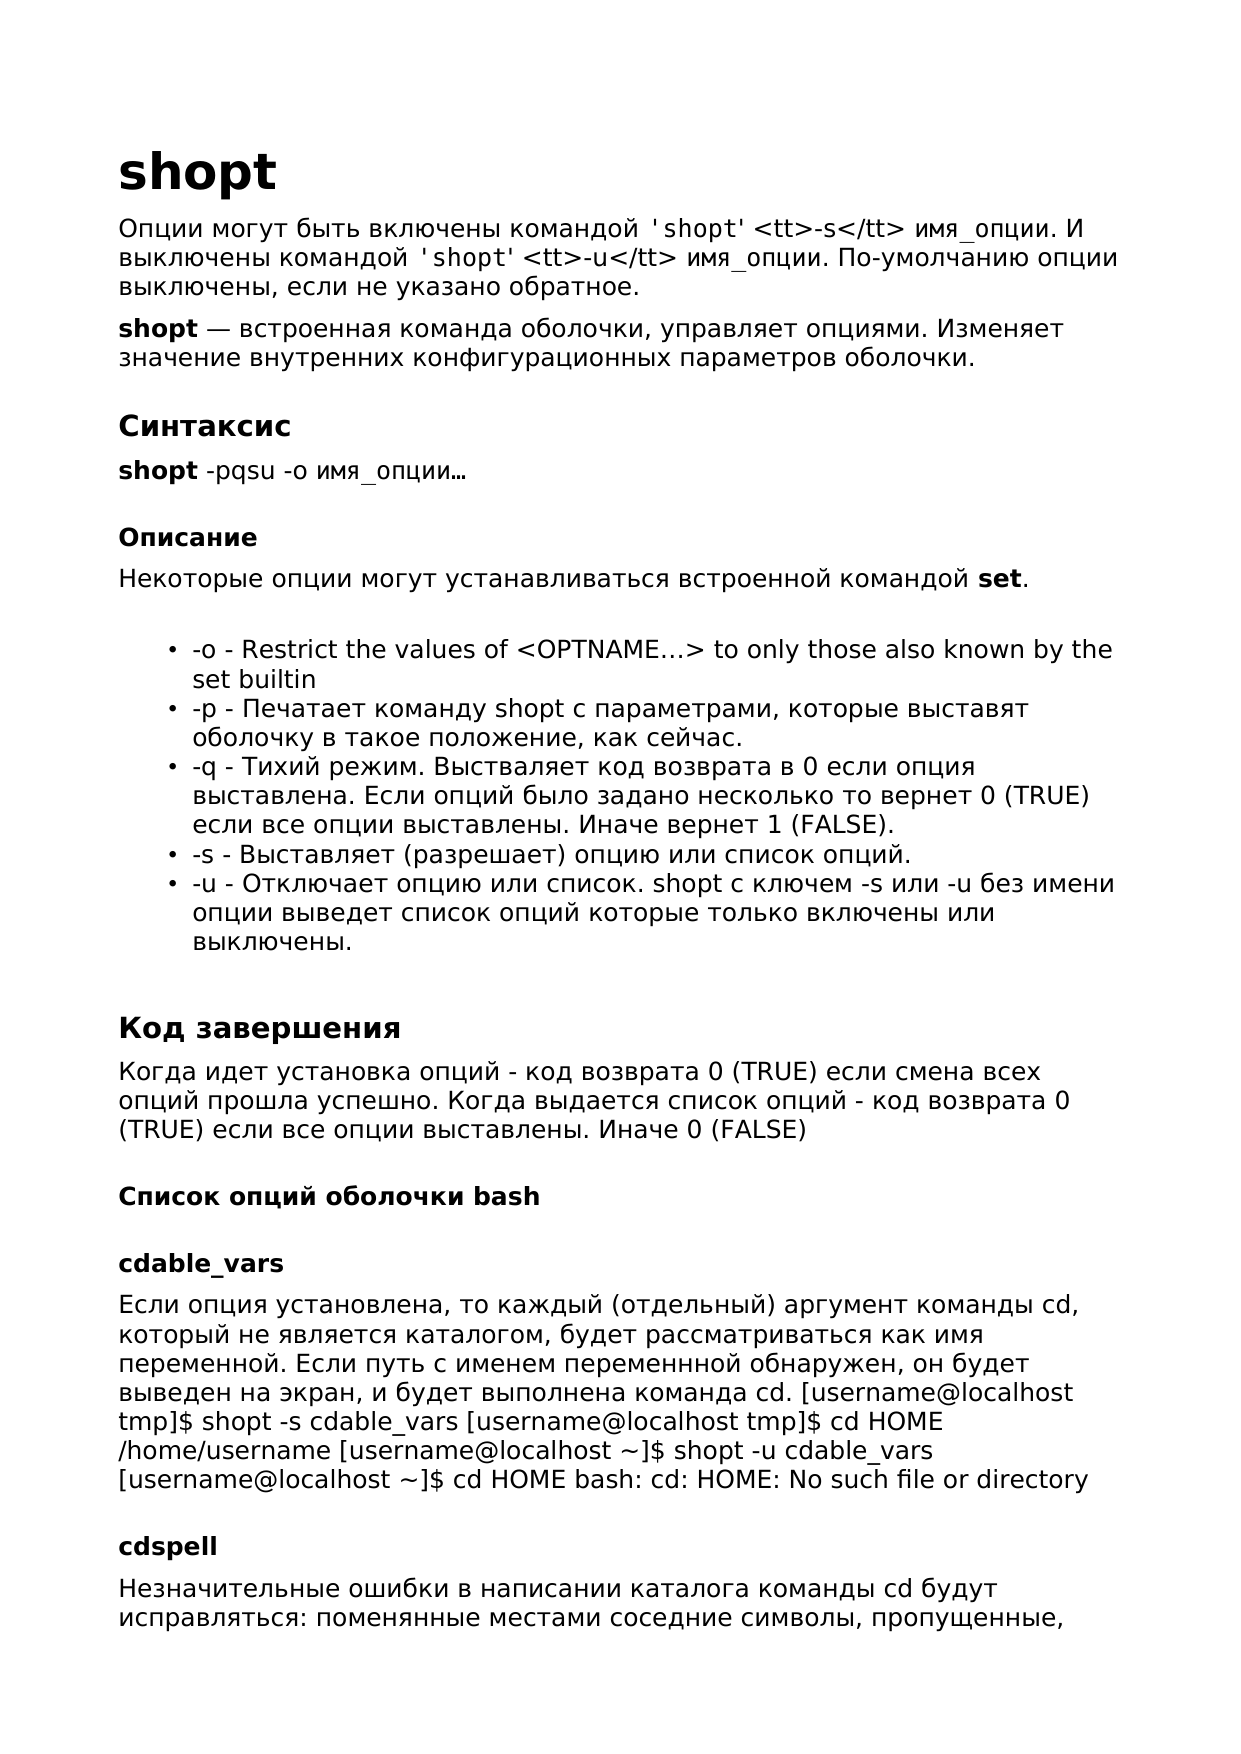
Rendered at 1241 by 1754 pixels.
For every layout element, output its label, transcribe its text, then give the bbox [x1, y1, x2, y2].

list -u - Отключает опцию или список. shopt с ключем -s или -u без имени опции выведет список опций которые только включены или выключены. [177, 869, 1122, 956]
text Когда идет установка опций - код возврата 0 (TRUE) если смена всех опций прошла успешно. Когда выдается список опций - код возврата 0 (TRUE) если все опции выставлены. Иначе 0 (FALSE) [118, 1057, 1122, 1145]
text Если опция установлена, то каждый (отдельный) аргумент команды cd, который не является каталогом, будет рассматриваться как имя переменной. Если путь с именем переменнной обнаружен, он будет выведен на экран, и будет выполнена команда cd. [username@localhost tmp]$ shopt -s cdable_vars [username@localhost tmp]$ cd HOME /home/username [username@localhost ~]$ shopt -u cdable_vars [username@localhost ~]$ cd HOME bash: cd: HOME: No such file or directory [118, 1291, 1122, 1495]
subtitle Список опций оболочки bash [118, 1182, 1122, 1212]
text Незначительные ошибки в написании каталога команды cd будут исправляться: поменянные местами соседние символы, пропущенные, [118, 1574, 1122, 1632]
subtitle Код завершения [118, 1011, 1122, 1045]
subtitle shopt [118, 143, 1122, 201]
list -o - Restrict the values of <OPTNAME…> to only those also known by the set builtin [177, 636, 1122, 694]
list -q - Тихий режим. Выстваляет код возврата в 0 если опция выставлена. Если опций было задано несколько то вернет 0 (TRUE) если все опции выставлены. Иначе вернет 1 (FALSE). [177, 752, 1122, 840]
subtitle cdable_vars [118, 1249, 1122, 1278]
subtitle Описание [118, 523, 1122, 552]
text Опции могут быть включены командой 'shopt' <tt>-s</tt> имя_опции. И выключены командой 'shopt' <tt>-u</tt> имя_опции. По-умолчанию опции выключены, если не указано обратное. [118, 214, 1122, 301]
text shopt — встроенная команда оболочки, управляет опциями. Изменяет значение внутренних конфигурационных параметров оболочки. [118, 314, 1122, 372]
list -p - Печатает команду shopt с параметрами, которые выставят оболочку в такое положение, как сейчас. [177, 694, 1122, 752]
list -s - Выставляет (разрешает) опцию или список опций. [177, 840, 1122, 869]
text shopt -pqsu -o имя_опции… [118, 456, 1122, 485]
subtitle Синтаксис [118, 410, 1122, 444]
text Некоторые опции могут устанавливаться встроенной командой set. [118, 564, 1122, 594]
subtitle cdspell [118, 1532, 1122, 1562]
